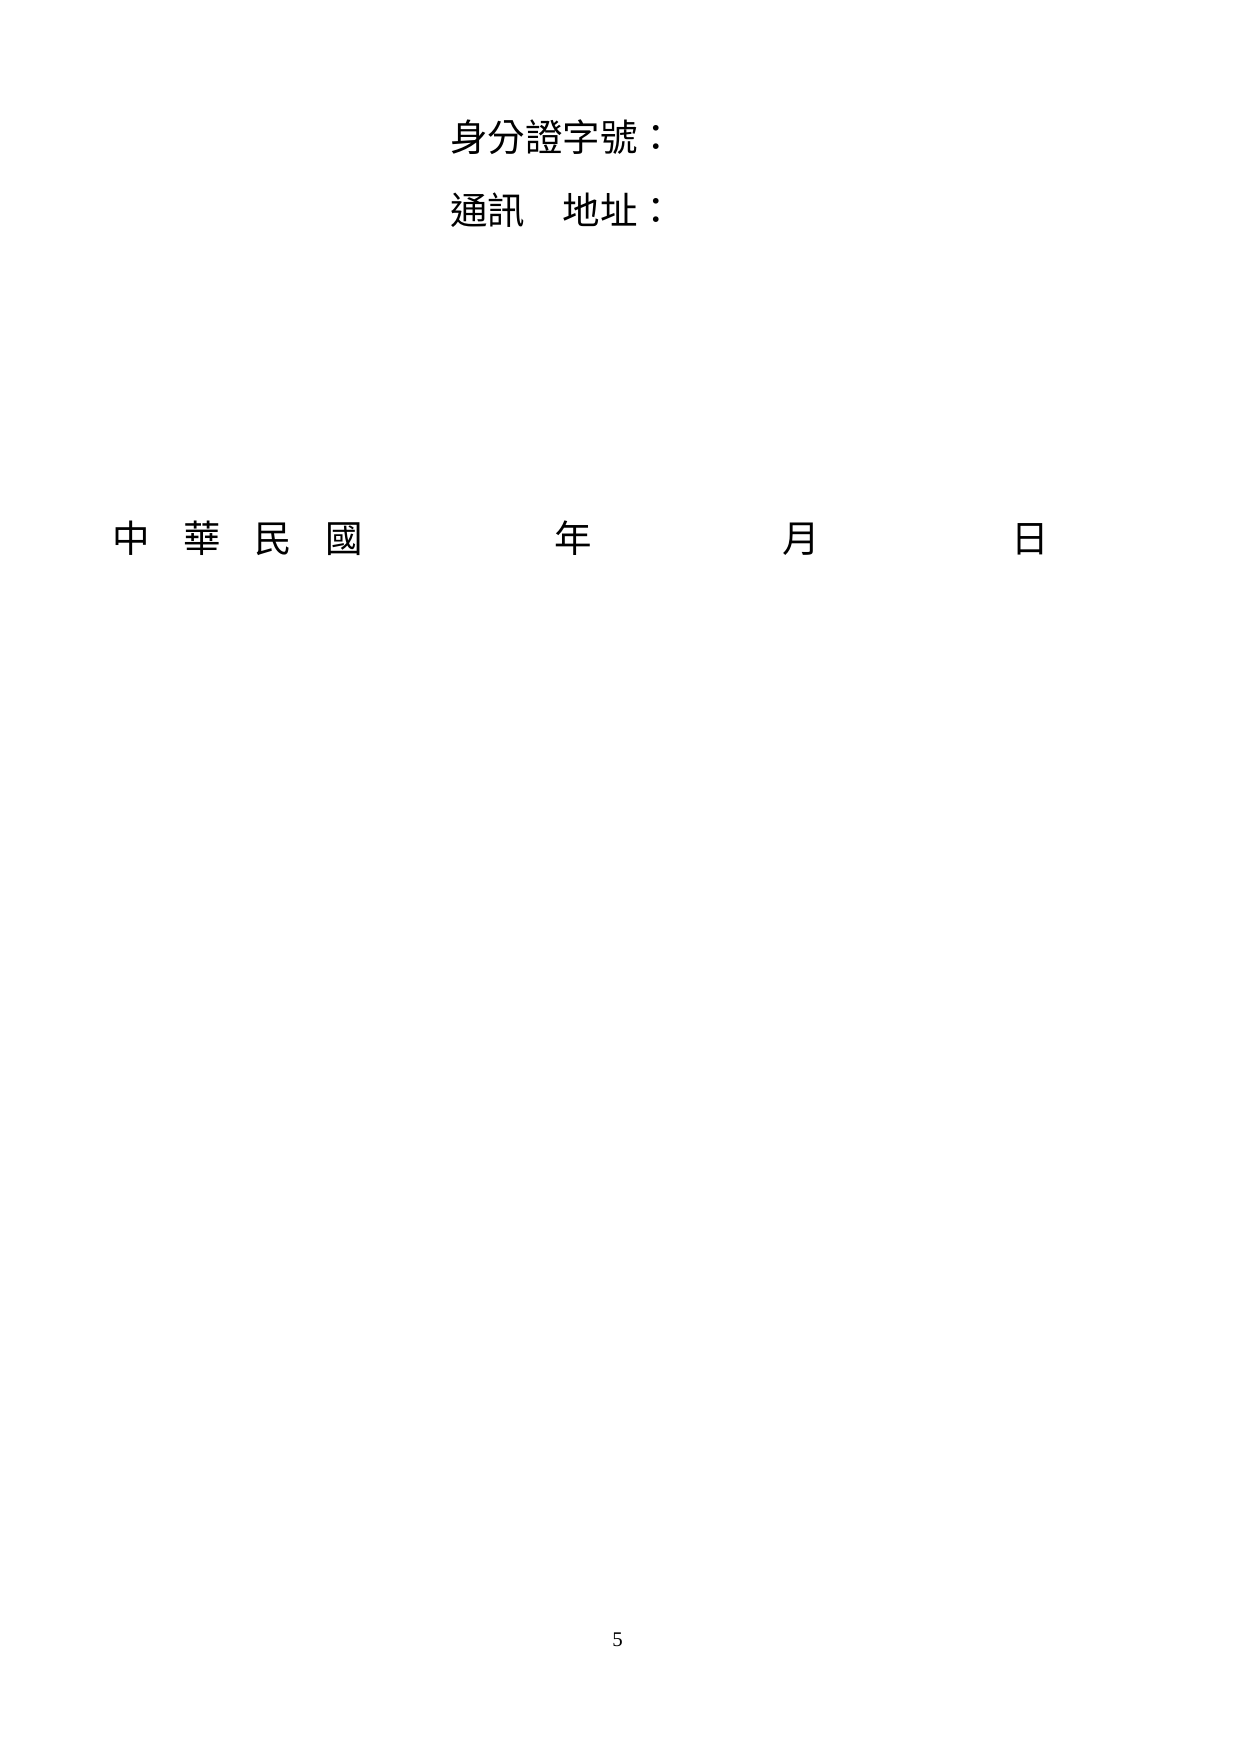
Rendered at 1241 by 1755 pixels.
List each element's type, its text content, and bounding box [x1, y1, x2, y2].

text 通訊 地址： [112, 181, 1122, 235]
text 中華民國 年 月 日 [112, 509, 1122, 563]
text 身分證字號： [112, 108, 1122, 162]
